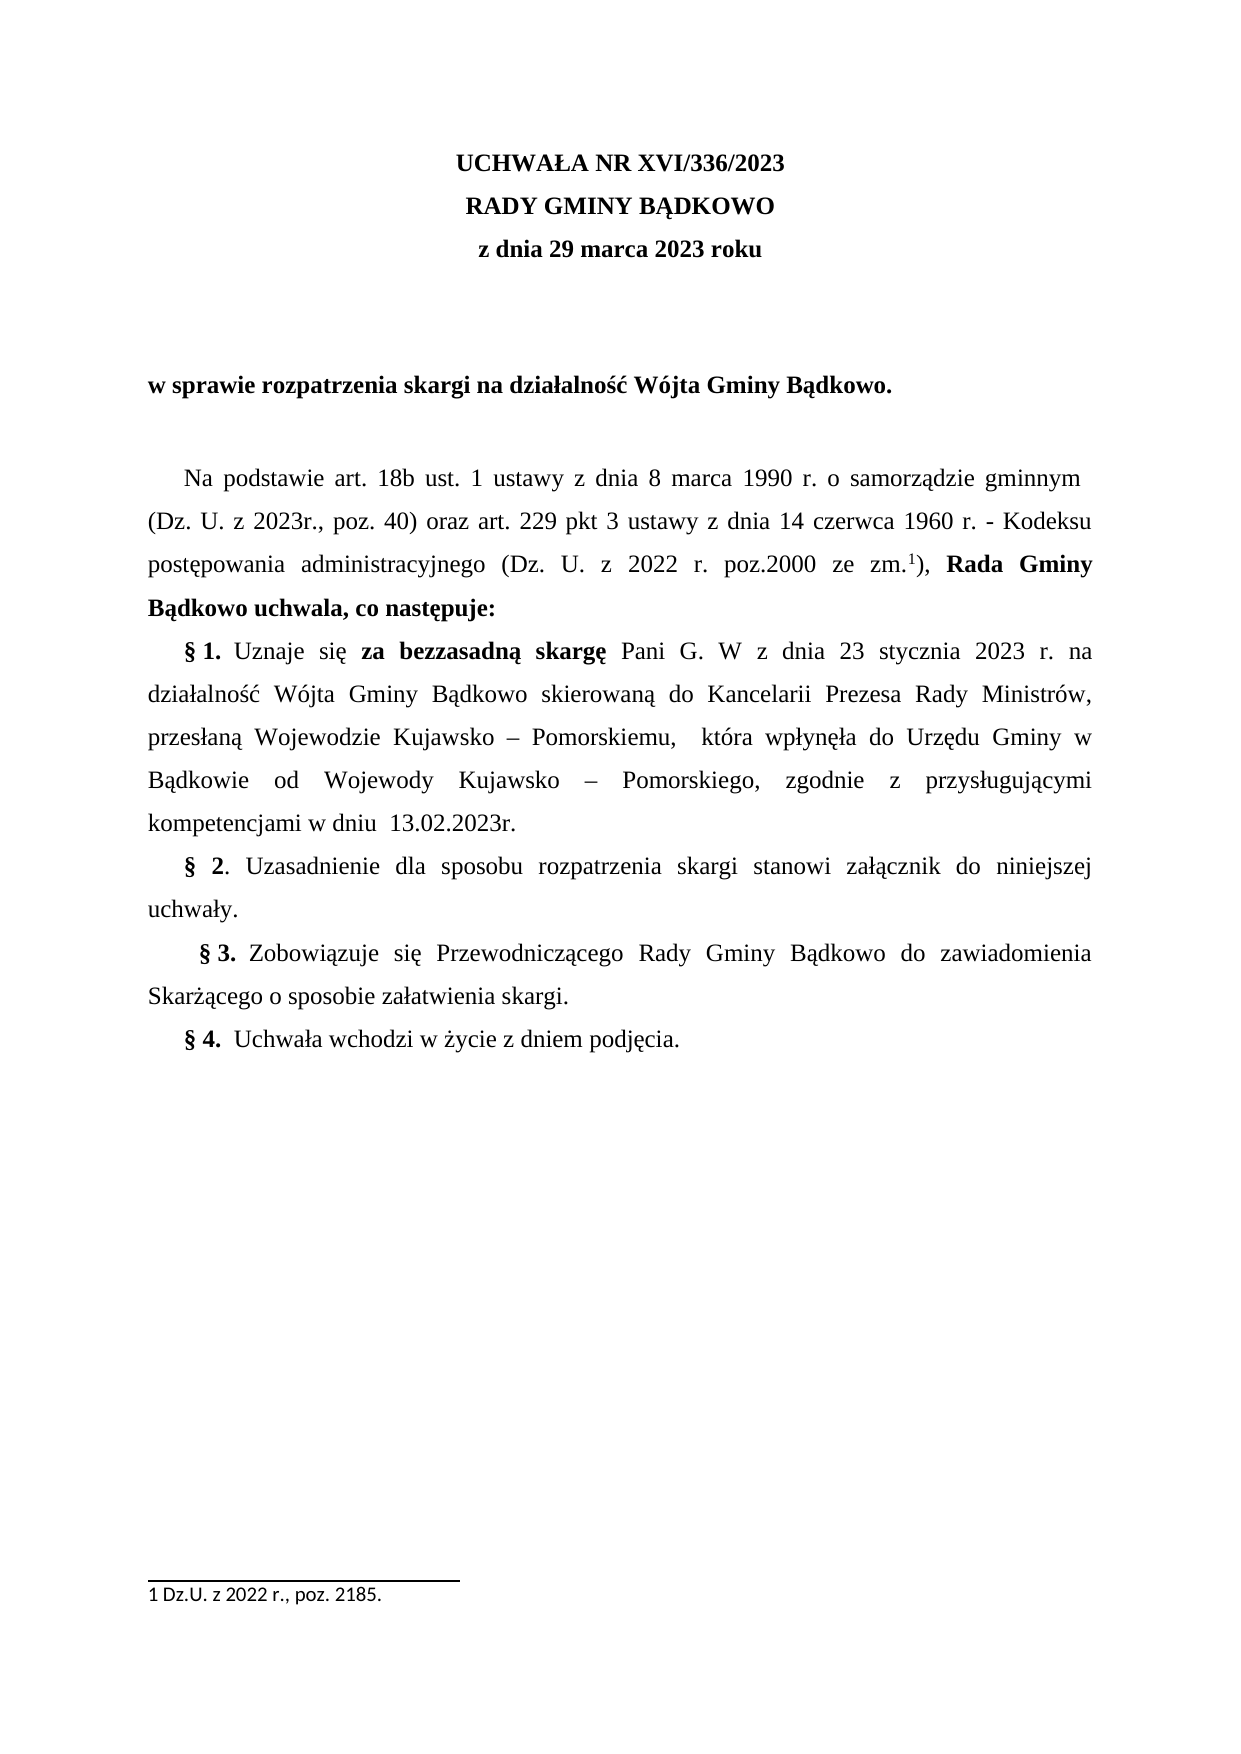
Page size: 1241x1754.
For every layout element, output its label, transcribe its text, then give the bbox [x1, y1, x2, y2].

text § 1. Uznaje się za bezzasadną skargę Pani G. W z dnia 23 stycznia 2023 r. na działalność Wójta Gminy Bądkowo skierowaną do Kancelarii Prezesa Rady Ministrów, przesłaną Wojewodzie Kujawsko – Pomorskiemu, która wpłynęła do Urzędu Gminy w Bądkowie od Wojewody Kujawsko – Pomorskiego, zgodnie z przysługującymi kompetencjami w dniu 13.02.2023r. [148, 636, 1093, 837]
text Na podstawie art. 18b ust. 1 ustawy z dnia 8 marca 1990 r. o samorządzie gminnym (Dz. U. z 2023r., poz. 40) oraz art. 229 pkt 3 ustawy z dnia 14 czerwca 1960 r. - Kodeksu postępowania administracyjnego (Dz. U. z 2022 r. poz.2000 ze zm.), Rada Gminy Bądkowo uchwala, co następuje: [148, 463, 1093, 621]
text § 3. Zobowiązuje się Przewodniczącego Rady Gminy Bądkowo do zawiadomienia Skarżącego o sposobie załatwienia skargi. [148, 938, 1093, 1009]
text Uchwała NR XVI/336/2023 [148, 148, 1093, 176]
text § 4. Uchwała wchodzi w życie z dniem podjęcia. [148, 1024, 1093, 1053]
text z dnia 29 marca 2023 roku [148, 234, 1093, 263]
text Dz.U. z 2022 r., poz. 2185. [148, 1581, 1093, 1606]
text w sprawie rozpatrzenia skargi na działalność Wójta Gminy Bądkowo. [148, 370, 1093, 399]
text § 2. Uzasadnienie dla sposobu rozpatrzenia skargi stanowi załącznik do niniejszej uchwały. [148, 851, 1093, 923]
text RADY GMINY BĄDKOWO [148, 191, 1093, 219]
